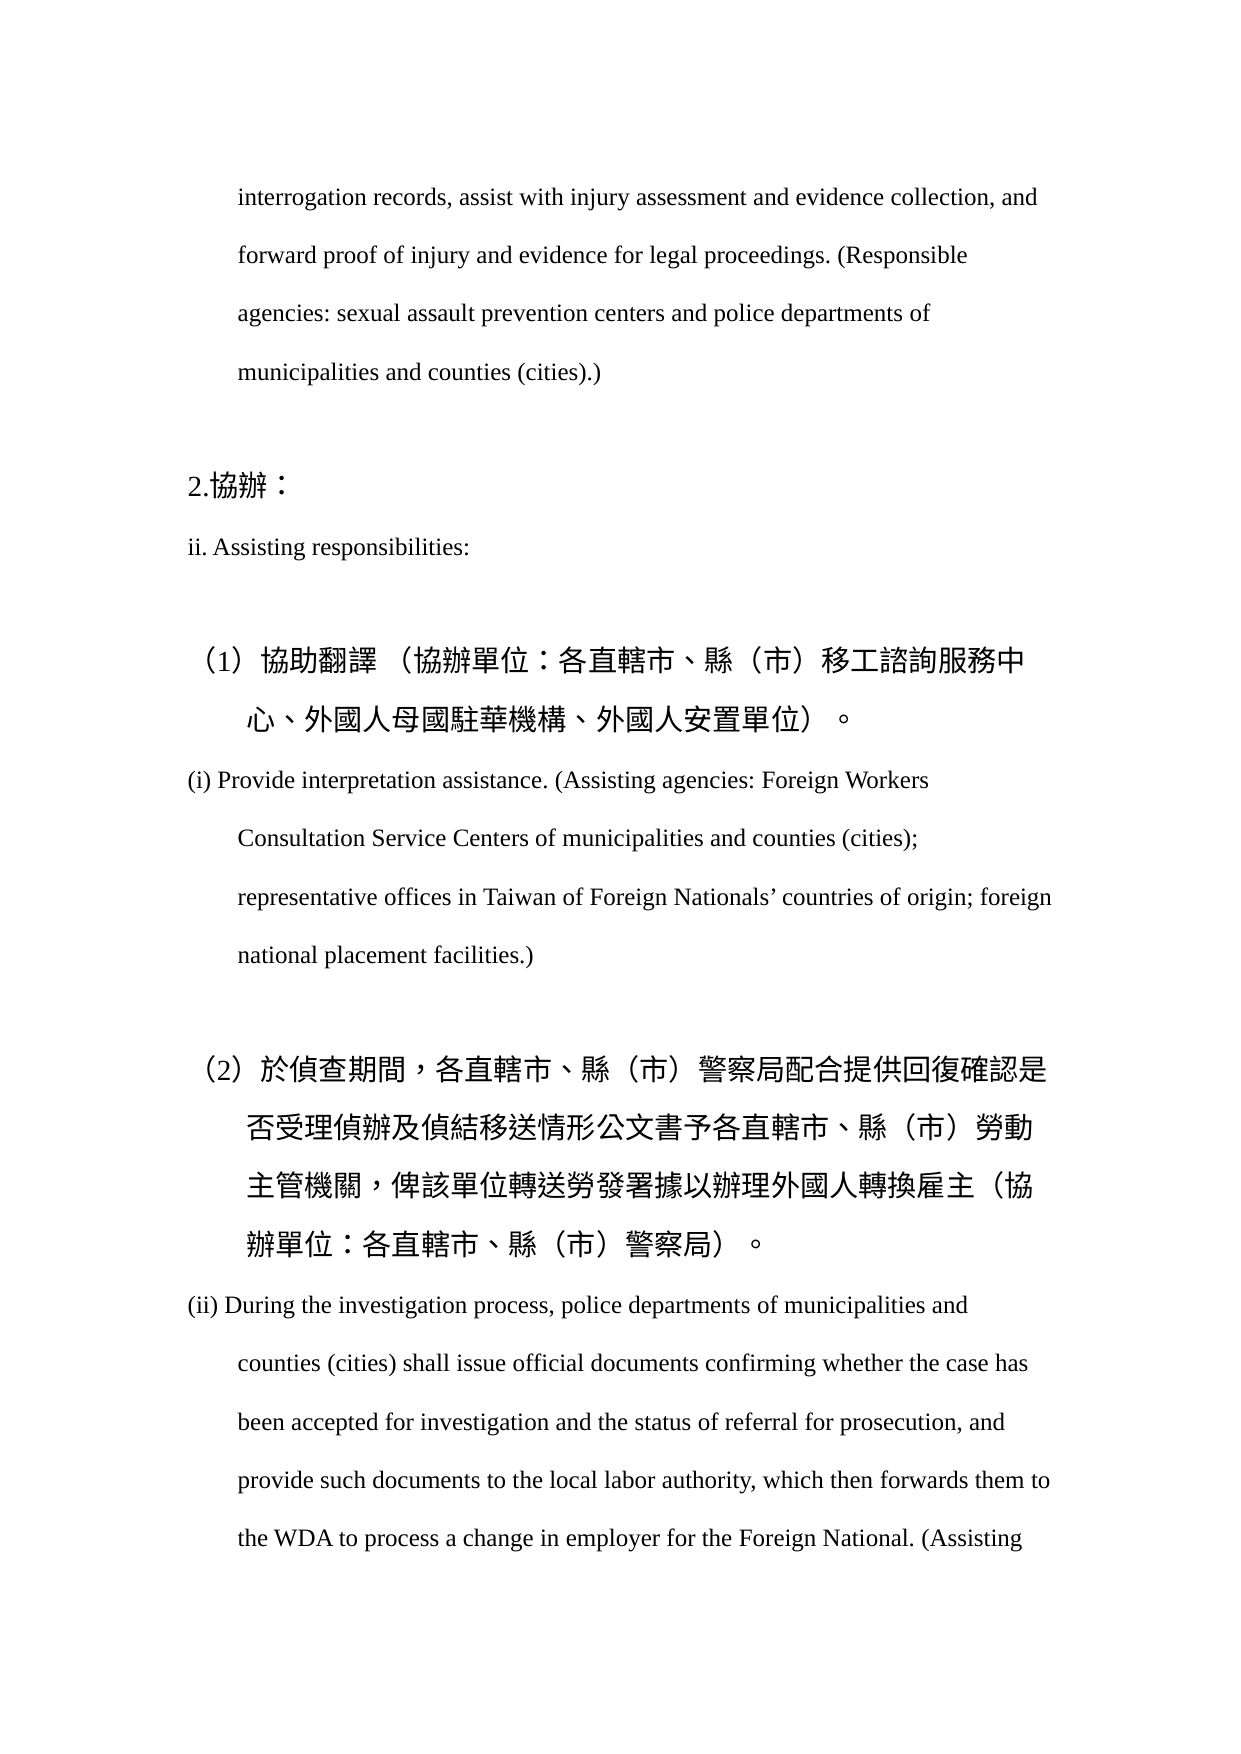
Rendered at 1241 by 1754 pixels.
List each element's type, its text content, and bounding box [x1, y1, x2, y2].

text interrogation records, assist with injury assessment and evidence collection, and forward proof of injury and evidence for legal proceedings. (Responsible agencies: sexual assault prevention centers and police departments of municipalities and counties (cities).) [187, 158, 1053, 392]
text （1）協助翻譯 （協辦單位：各直轄市、縣（市）移工諮詢服務中心、外國人母國駐華機構、外國人安置單位）。 [187, 625, 1053, 742]
text （2）於偵查期間，各直轄市、縣（市）警察局配合提供回復確認是否受理偵辦及偵結移送情形公文書予各直轄市、縣（市）勞動主管機關，俾該單位轉送勞發署據以辦理外國人轉換雇主（協辦單位：各直轄市、縣（市）警察局）。 [187, 1033, 1053, 1267]
text ii. Assisting responsibilities: [187, 508, 1053, 567]
text 2.協辦： [187, 450, 1053, 508]
text (ii) During the investigation process, police departments of municipalities and counties (cities) shall issue official documents confirming whether the case has been accepted for investigation and the status of referral for prosecution, and provide such documents to the local labor authority, which then forwards them to the WDA to process a change in employer for the Foreign National. (Assisting [187, 1267, 1053, 1558]
text (i) Provide interpretation assistance. (Assisting agencies: Foreign Workers Consultation Service Centers of municipalities and counties (cities); representative offices in Taiwan of Foreign Nationals’ countries of origin; foreign national placement facilities.) [187, 742, 1053, 975]
